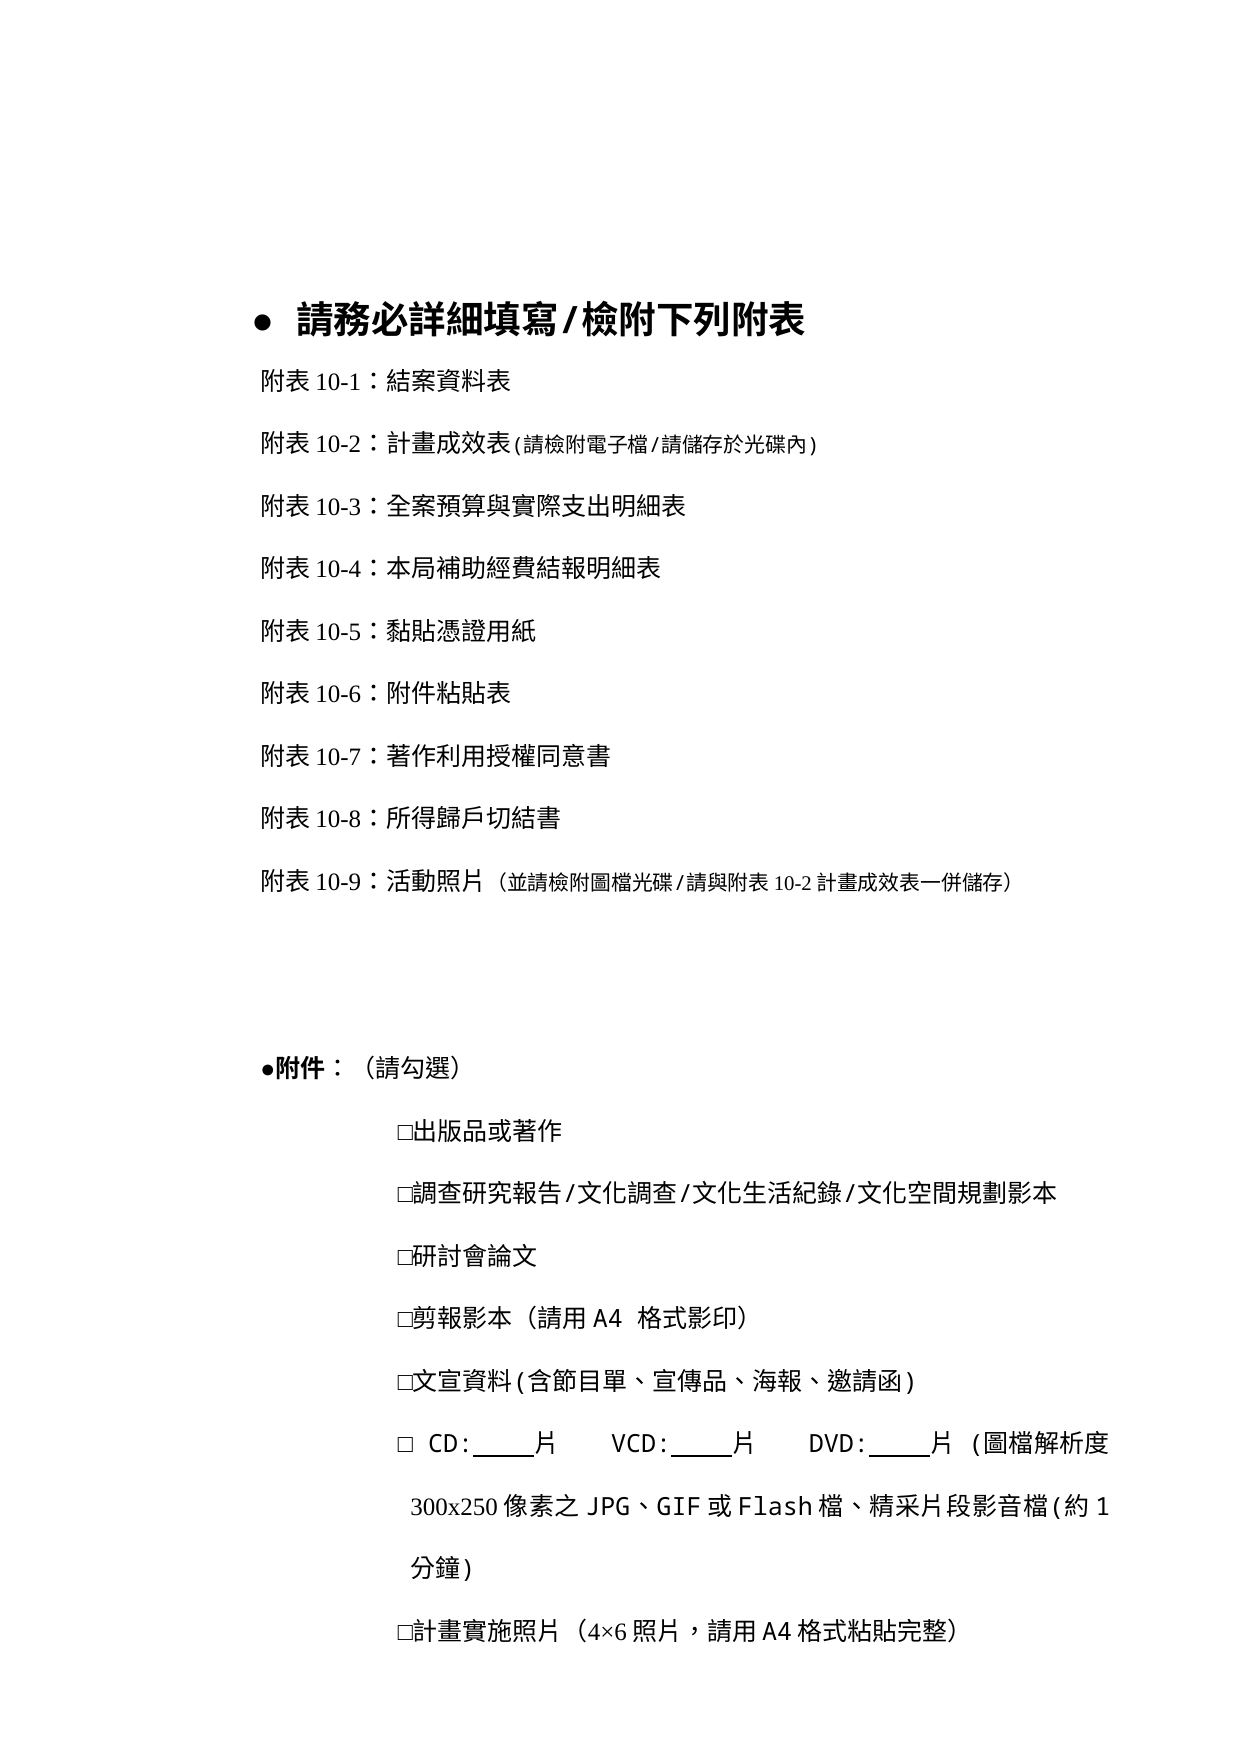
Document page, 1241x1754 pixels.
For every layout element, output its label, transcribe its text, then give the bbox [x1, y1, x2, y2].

text ●附件：（請勾選） [148, 1025, 1110, 1088]
text 附表10-4：本局補助經費結報明細表 [148, 525, 1110, 588]
text □文宣資料(含節目單、宣傳品、海報、邀請函) [148, 1338, 1110, 1400]
text 附表10-7：著作利用授權同意書 [260, 713, 1110, 775]
text □ CD: 片 VCD: 片 DVD: 片 (圖檔解析度300x250像素之JPG、GIF或Flash檔、精采片段影音檔(約1分鐘) [398, 1400, 1110, 1588]
text 附表10-9：活動照片（並請檢附圖檔光碟/請與附表10-2計畫成效表一併儲存） [260, 838, 1110, 900]
text ● 請務必詳細填寫/檢附下列附表 [148, 275, 1110, 338]
text □調查研究報告/文化調查/文化生活紀錄/文化空間規劃影本 [148, 1150, 1110, 1213]
text 附表10-3：全案預算與實際支出明細表 [148, 463, 1110, 525]
text 附表10-8：所得歸戶切結書 [260, 775, 1110, 838]
text 附表10-5：黏貼憑證用紙 [148, 588, 1110, 650]
text 附表10-1：結案資料表 [148, 338, 1110, 400]
text □出版品或著作 [148, 1088, 1110, 1150]
text □計畫實施照片（4×6照片，請用A4格式粘貼完整） [148, 1588, 1110, 1650]
text □剪報影本（請用A4 格式影印） [35, 1275, 1110, 1338]
text 附表10-6：附件粘貼表 [260, 650, 1110, 713]
text 附表10-2：計畫成效表(請檢附電子檔/請儲存於光碟內) [148, 400, 1110, 463]
text □研討會論文 [148, 1213, 1110, 1275]
